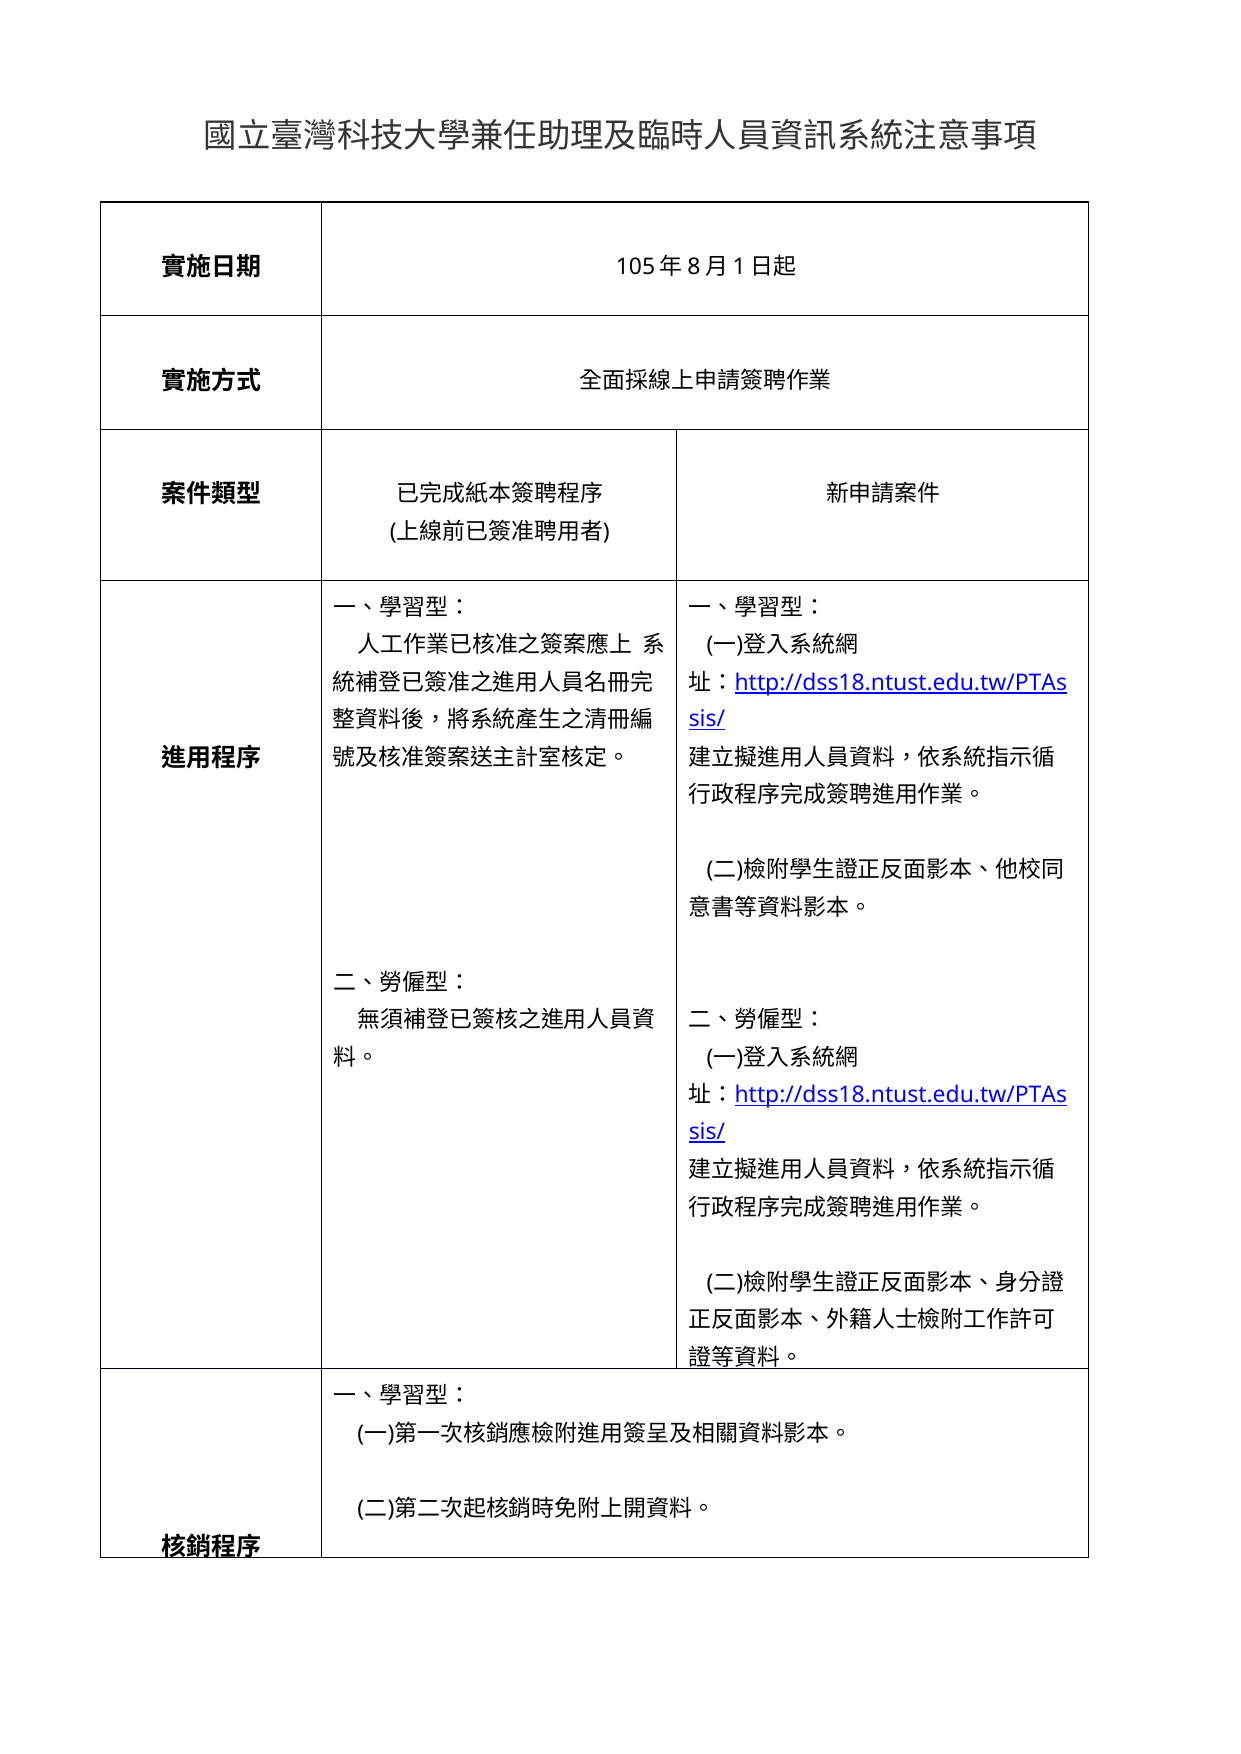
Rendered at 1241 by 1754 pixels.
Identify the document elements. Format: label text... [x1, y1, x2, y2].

table_cell 案件類型 [101, 430, 321, 579]
table_cell 進用程序 [101, 581, 321, 1368]
table_cell 已完成紙本簽聘程序 (上線前已簽准聘用者) [322, 430, 676, 579]
table_cell 新申請案件 [677, 430, 1088, 579]
table_header 105年8月1日起 [322, 203, 1088, 315]
table_cell 一、學習型： (一)登入系統網址：http://dss18.ntust.edu.tw/PTAssis/ 建立擬進用人員資料，依系統指示循行政程序完成簽聘進用作業。 (二)檢附學生證正反面影本、他校同意書等資料影本。 二、勞僱型： (一)登入系統網址：http://dss18.ntust.edu.tw/PTAssis/ 建立擬進用人員資料，依系統指示循行政程序完成簽聘進用作業。 (二)檢附學生證正反面影本、身分證正反面影本、外籍人士檢附工作許可證等資料。 [677, 581, 1088, 1368]
table_cell 核銷程序 [101, 1369, 321, 1557]
table_cell 一、學習型： (一)第一次核銷應檢附進用簽呈及相關資料影本。 (二)第二次起核銷時免附上開資料。 [322, 1369, 1088, 1557]
table_cell 實施方式 [101, 316, 321, 428]
table_cell 一、學習型： 人工作業已核准之簽案應上 系統補登已簽准之進用人員名冊完整資料後，將系統產生之清冊編號及核准簽案送主計室核定。 二、勞僱型： 無須補登已簽核之進用人員資料。 [322, 581, 676, 1368]
table_cell 全面採線上申請簽聘作業 [322, 316, 1088, 428]
text 國立臺灣科技大學兼任助理及臨時人員資訊系統注意事項 [112, 89, 1128, 164]
table_header 實施日期 [101, 203, 321, 315]
